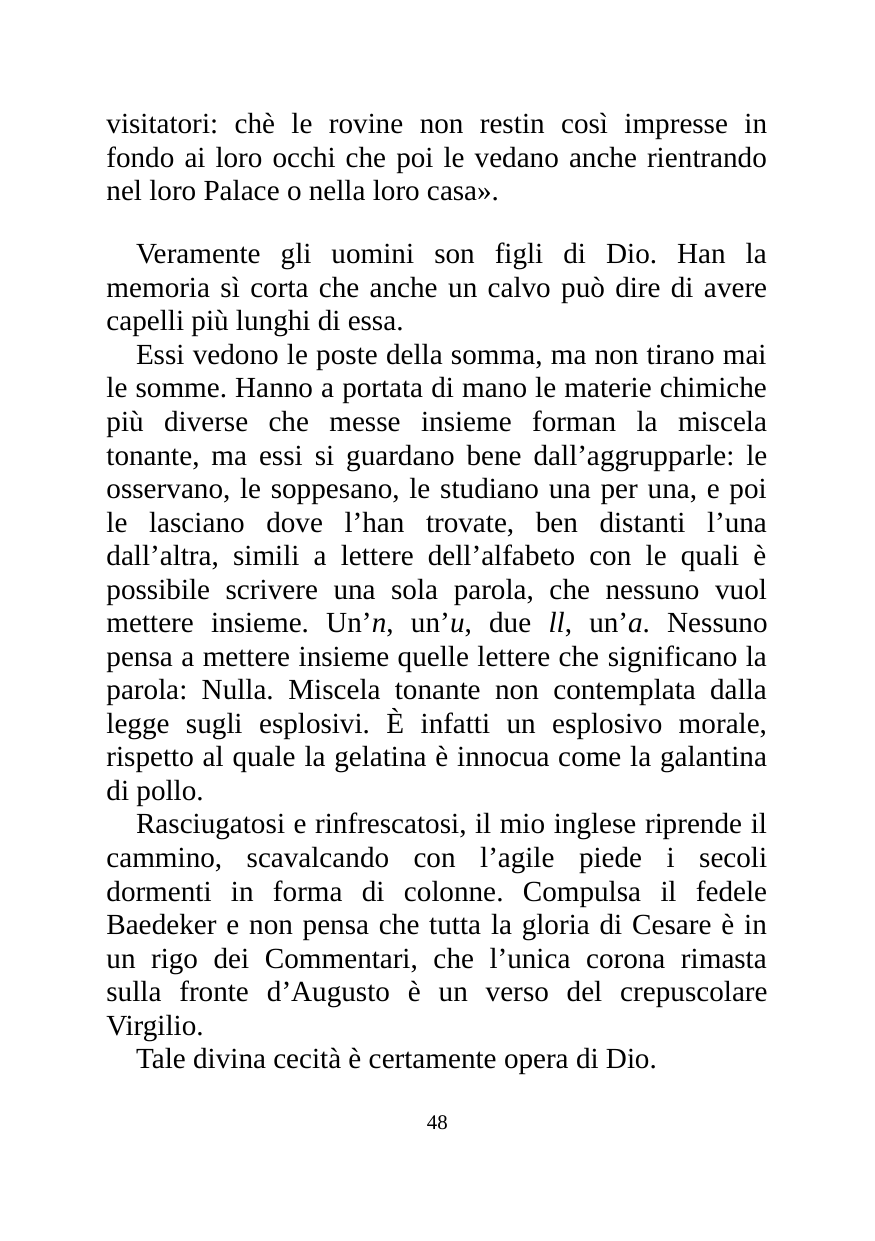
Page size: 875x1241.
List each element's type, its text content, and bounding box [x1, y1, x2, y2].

text Essi vedono le poste della somma, ma non tirano mai le somme. Hanno a portata di mano le materie chimiche più diverse che messe insieme forman la miscela tonante, ma essi si guardano bene dall’aggrupparle: le osservano, le soppesano, le studiano una per una, e poi le lasciano dove l’han trovate, ben distanti l’una dall’altra, simili a lettere dell’alfabeto con le quali è possibile scrivere una sola parola, che nessuno vuol mettere insieme. Un’n, un’u, due ll, un’a. Nessuno pensa a mettere insieme quelle lettere che significano la parola: Nulla. Miscela tonante non contemplata dalla legge sugli esplosivi. È infatti un esplosivo morale, rispetto al quale la gelatina è innocua come la galantina di pollo. [106, 337, 768, 807]
text visitatori: chè le rovine non restin così impresse in fondo ai loro occhi che poi le vedano anche rientrando nel loro Palace o nella loro casa». [106, 106, 768, 207]
text Rasciugatosi e rinfrescatosi, il mio inglese riprende il cammino, scavalcando con l’agile piede i secoli dormenti in forma di colonne. Compulsa il fedele Baedeker e non pensa che tutta la gloria di Cesare è in un rigo dei Commentari, che l’unica corona rimasta sulla fronte d’Augusto è un verso del crepuscolare Virgilio. [106, 807, 768, 1041]
text Veramente gli uomini son figli di Dio. Han la memoria sì corta che anche un calvo può dire di avere capelli più lunghi di essa. [106, 236, 768, 337]
text Tale divina cecità è certamente opera di Dio. [106, 1041, 768, 1075]
